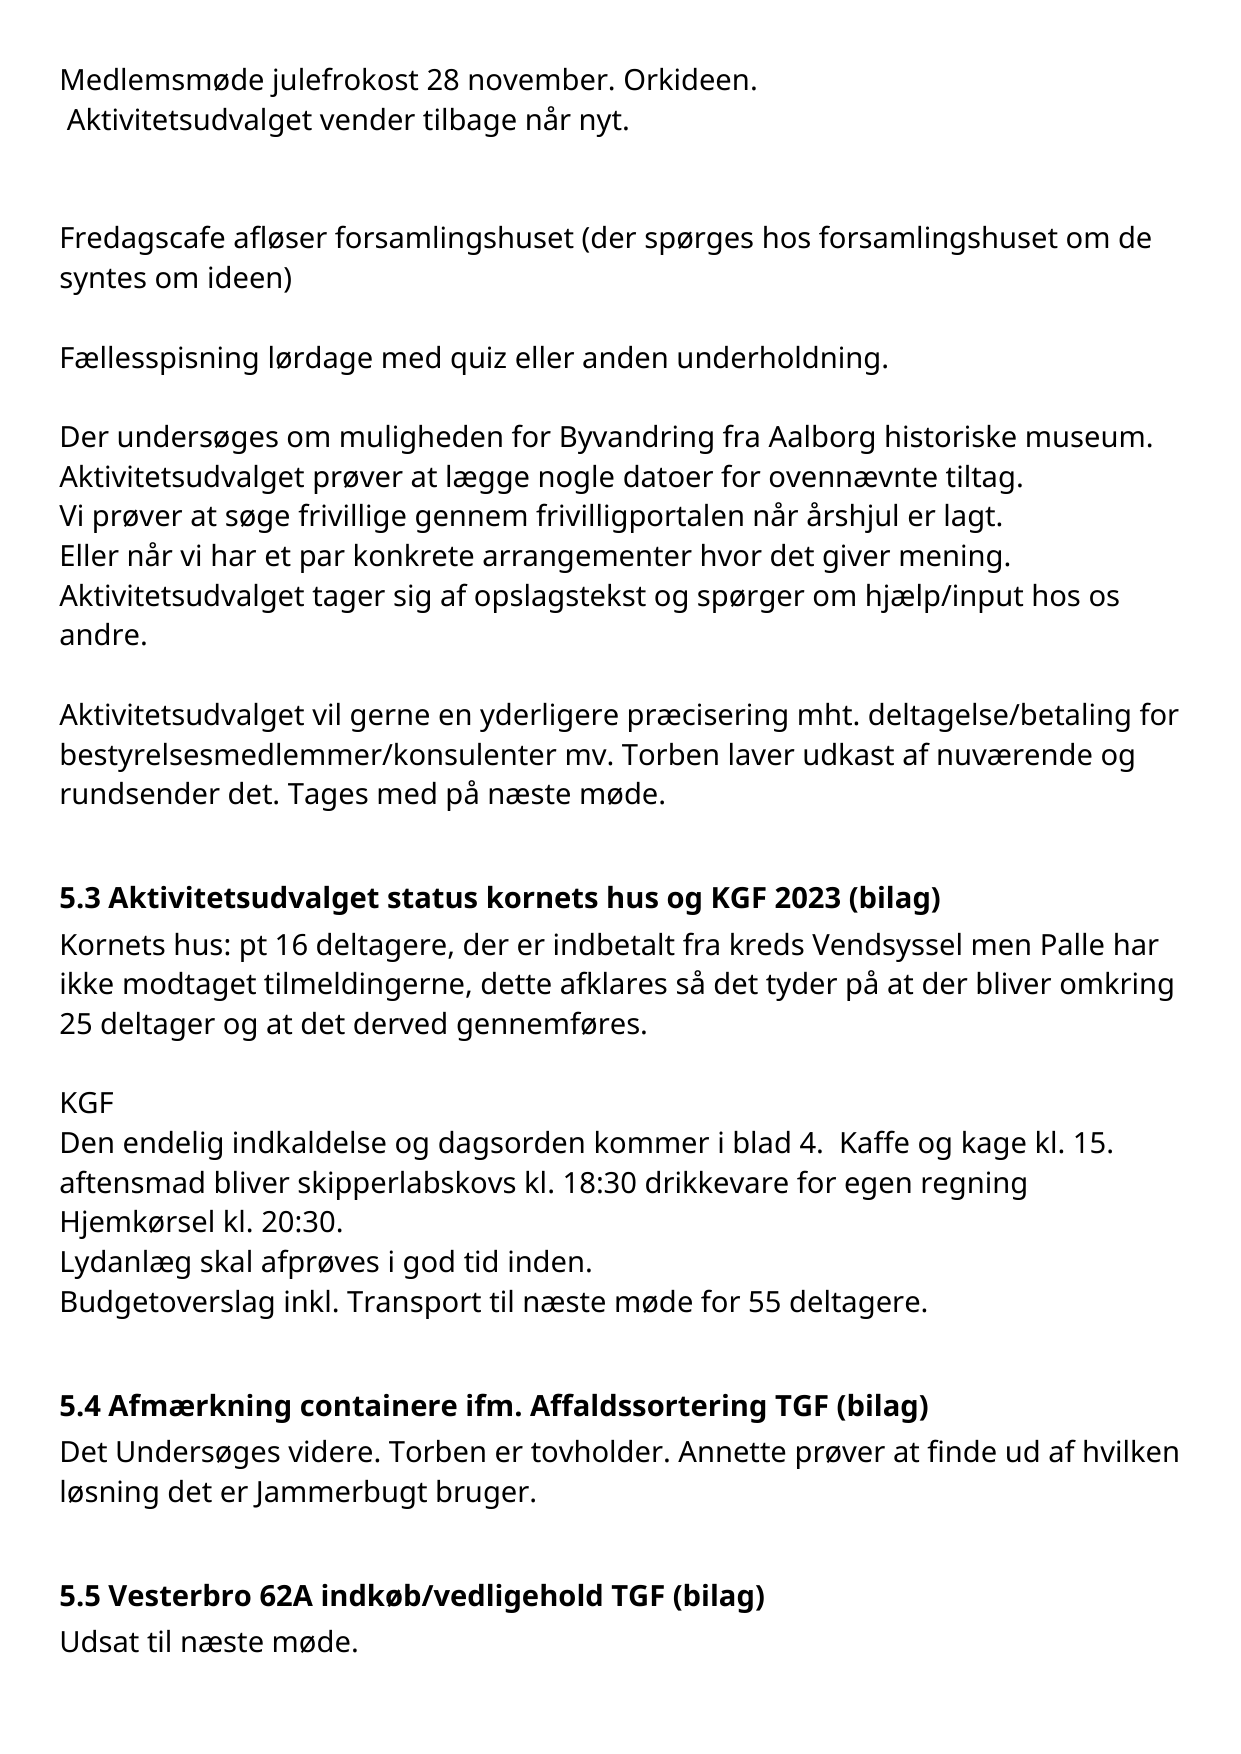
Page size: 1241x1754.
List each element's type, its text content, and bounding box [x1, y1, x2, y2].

text Vi prøver at søge frivillige gennem frivilligportalen når årshjul er lagt. [59, 496, 1181, 535]
text Eller når vi har et par konkrete arrangementer hvor det giver mening. [59, 535, 1181, 575]
text Aktivitetsudvalget prøver at lægge nogle datoer for ovennævnte tiltag. [59, 456, 1181, 496]
text Kornets hus: pt 16 deltagere, der er indbetalt fra kreds Vendsyssel men Palle har ikke modtaget tilmeldingerne, dette afklares så det tyder på at der bliver omkring 25 deltager og at det derved gennemføres. [59, 924, 1181, 1043]
text Den endelig indkaldelse og dagsorden kommer i blad 4. Kaffe og kage kl. 15. aftensmad bliver skipperlabskovs kl. 18:30 drikkevare for egen regning Hjemkørsel kl. 20:30. [59, 1122, 1181, 1241]
subtitle 5.3 Aktivitetsudvalget status kornets hus og KGF 2023 (bilag) [59, 878, 1181, 917]
text Fællesspisning lørdage med quiz eller anden underholdning. [59, 337, 1181, 377]
text Fredagscafe afløser forsamlingshuset (der spørges hos forsamlingshuset om de syntes om ideen) [59, 218, 1181, 297]
text Der undersøges om muligheden for Byvandring fra Aalborg historiske museum. [59, 416, 1181, 456]
text Lydanlæg skal afprøves i god tid inden. [59, 1241, 1181, 1281]
subtitle 5.4 Afmærkning containere ifm. Affaldssortering TGF (bilag) [59, 1385, 1181, 1425]
text Aktivitetsudvalget vender tilbage når nyt. [59, 99, 1181, 138]
subtitle 5.5 Vesterbro 62A indkøb/vedligehold TGF (bilag) [59, 1575, 1181, 1615]
text Det Undersøges videre. Torben er tovholder. Annette prøver at finde ud af hvilken løsning det er Jammerbugt bruger. [59, 1431, 1181, 1511]
text Aktivitetsudvalget tager sig af opslagstekst og spørger om hjælp/input hos os andre. [59, 575, 1181, 654]
text KGF [59, 1082, 1181, 1122]
text Budgetoverslag inkl. Transport til næste møde for 55 deltagere. [59, 1281, 1181, 1321]
text Udsat til næste møde. [59, 1621, 1181, 1661]
text Aktivitetsudvalget vil gerne en yderligere præcisering mht. deltagelse/betaling for bestyrelsesmedlemmer/konsulenter mv. Torben laver udkast af nuværende og rundsender det. Tages med på næste møde. [59, 694, 1181, 813]
text Medlemsmøde julefrokost 28 november. Orkideen. [59, 59, 1181, 99]
